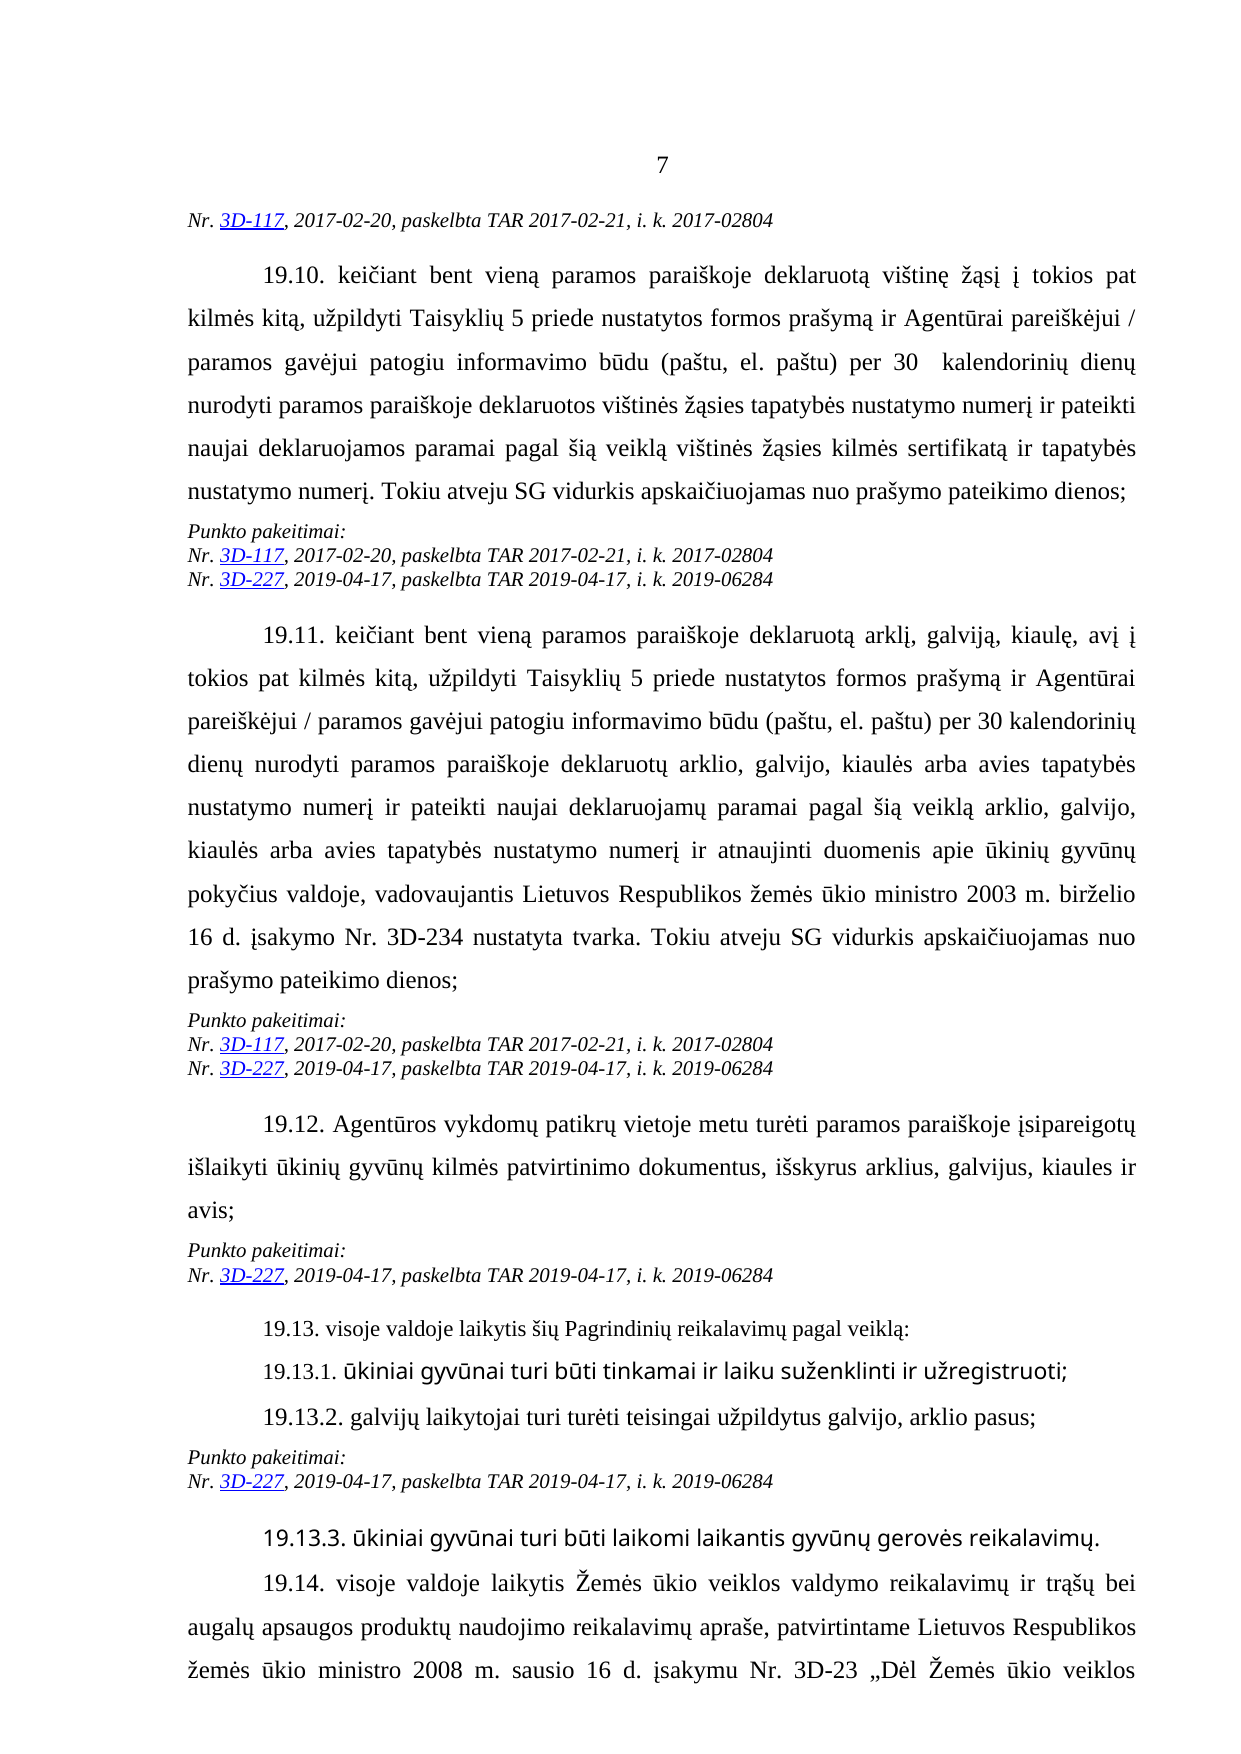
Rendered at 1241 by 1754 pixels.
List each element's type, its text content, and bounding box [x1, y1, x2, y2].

text Nr. 3D-117, 2017-02-20, paskelbta TAR 2017-02-21, i. k. 2017-02804 [187, 543, 1137, 567]
text Nr. 3D-227, 2019-04-17, paskelbta TAR 2019-04-17, i. k. 2019-06284 [187, 1469, 1137, 1493]
text 19.13.2. galvijų laikytojai turi turėti teisingai užpildytus galvijo, arklio pasus; [187, 1402, 1137, 1430]
text 19.10. keičiant bent vieną paramos paraiškoje deklaruotą vištinę žąsį į tokios pat kilmės kitą, užpildyti Taisyklių 5 priede nustatytos formos prašymą ir Agentūrai pareiškėjui / paramos gavėjui patogiu informavimo būdu (paštu, el. paštu) per 30 kalendorinių dienų nurodyti paramos paraiškoje deklaruotos vištinės žąsies tapatybės nustatymo numerį ir pateikti naujai deklaruojamos paramai pagal šią veiklą vištinės žąsies kilmės sertifikatą ir tapatybės nustatymo numerį. Tokiu atveju SG vidurkis apskaičiuojamas nuo prašymo pateikimo dienos; [187, 260, 1137, 505]
text 19.11. keičiant bent vieną paramos paraiškoje deklaruotą arklį, galviją, kiaulę, avį į tokios pat kilmės kitą, užpildyti Taisyklių 5 priede nustatytos formos prašymą ir Agentūrai pareiškėjui / paramos gavėjui patogiu informavimo būdu (paštu, el. paštu) per 30 kalendorinių dienų nurodyti paramos paraiškoje deklaruotų arklio, galvijo, kiaulės arba avies tapatybės nustatymo numerį ir pateikti naujai deklaruojamų paramai pagal šią veiklą arklio, galvijo, kiaulės arba avies tapatybės nustatymo numerį ir atnaujinti duomenis apie ūkinių gyvūnų pokyčius valdoje, vadovaujantis Lietuvos Respublikos žemės ūkio ministro 2003 m. birželio 16 d. įsakymo Nr. 3D-234 nustatyta tvarka. Tokiu atveju SG vidurkis apskaičiuojamas nuo prašymo pateikimo dienos; [187, 620, 1137, 994]
text 19.13.3. ūkiniai gyvūnai turi būti laikomi laikantis gyvūnų gerovės reikalavimų. [187, 1522, 1137, 1553]
text Punkto pakeitimai: [187, 519, 1137, 543]
text Punkto pakeitimai: [187, 1008, 1137, 1032]
text Nr. 3D-227, 2019-04-17, paskelbta TAR 2019-04-17, i. k. 2019-06284 [187, 1262, 1137, 1287]
text 19.13. visoje valdoje laikytis šių Pagrindinių reikalavimų pagal veiklą: [187, 1315, 1137, 1342]
text Nr. 3D-227, 2019-04-17, paskelbta TAR 2019-04-17, i. k. 2019-06284 [187, 1056, 1137, 1080]
text Punkto pakeitimai: [187, 1238, 1137, 1262]
text Nr. 3D-117, 2017-02-20, paskelbta TAR 2017-02-21, i. k. 2017-02804 [187, 1032, 1137, 1056]
text 19.14. visoje valdoje laikytis Žemės ūkio veiklos valdymo reikalavimų ir trąšų bei augalų apsaugos produktų naudojimo reikalavimų apraše, patvirtintame Lietuvos Respublikos žemės ūkio ministro 2008 m. sausio 16 d. įsakymu Nr. 3D-23 „Dėl Žemės ūkio veiklos [187, 1568, 1137, 1683]
text 19.13.1. ūkiniai gyvūnai turi būti tinkamai ir laiku suženklinti ir užregistruoti; [187, 1355, 1137, 1386]
text Punkto pakeitimai: [187, 1445, 1137, 1469]
text 19.12. Agentūros vykdomų patikrų vietoje metu turėti paramos paraiškoje įsipareigotų išlaikyti ūkinių gyvūnų kilmės patvirtinimo dokumentus, išskyrus arklius, galvijus, kiaules ir avis; [187, 1109, 1137, 1224]
text Nr. 3D-227, 2019-04-17, paskelbta TAR 2019-04-17, i. k. 2019-06284 [187, 567, 1137, 591]
text Nr. 3D-117, 2017-02-20, paskelbta TAR 2017-02-21, i. k. 2017-02804 [187, 207, 1137, 232]
